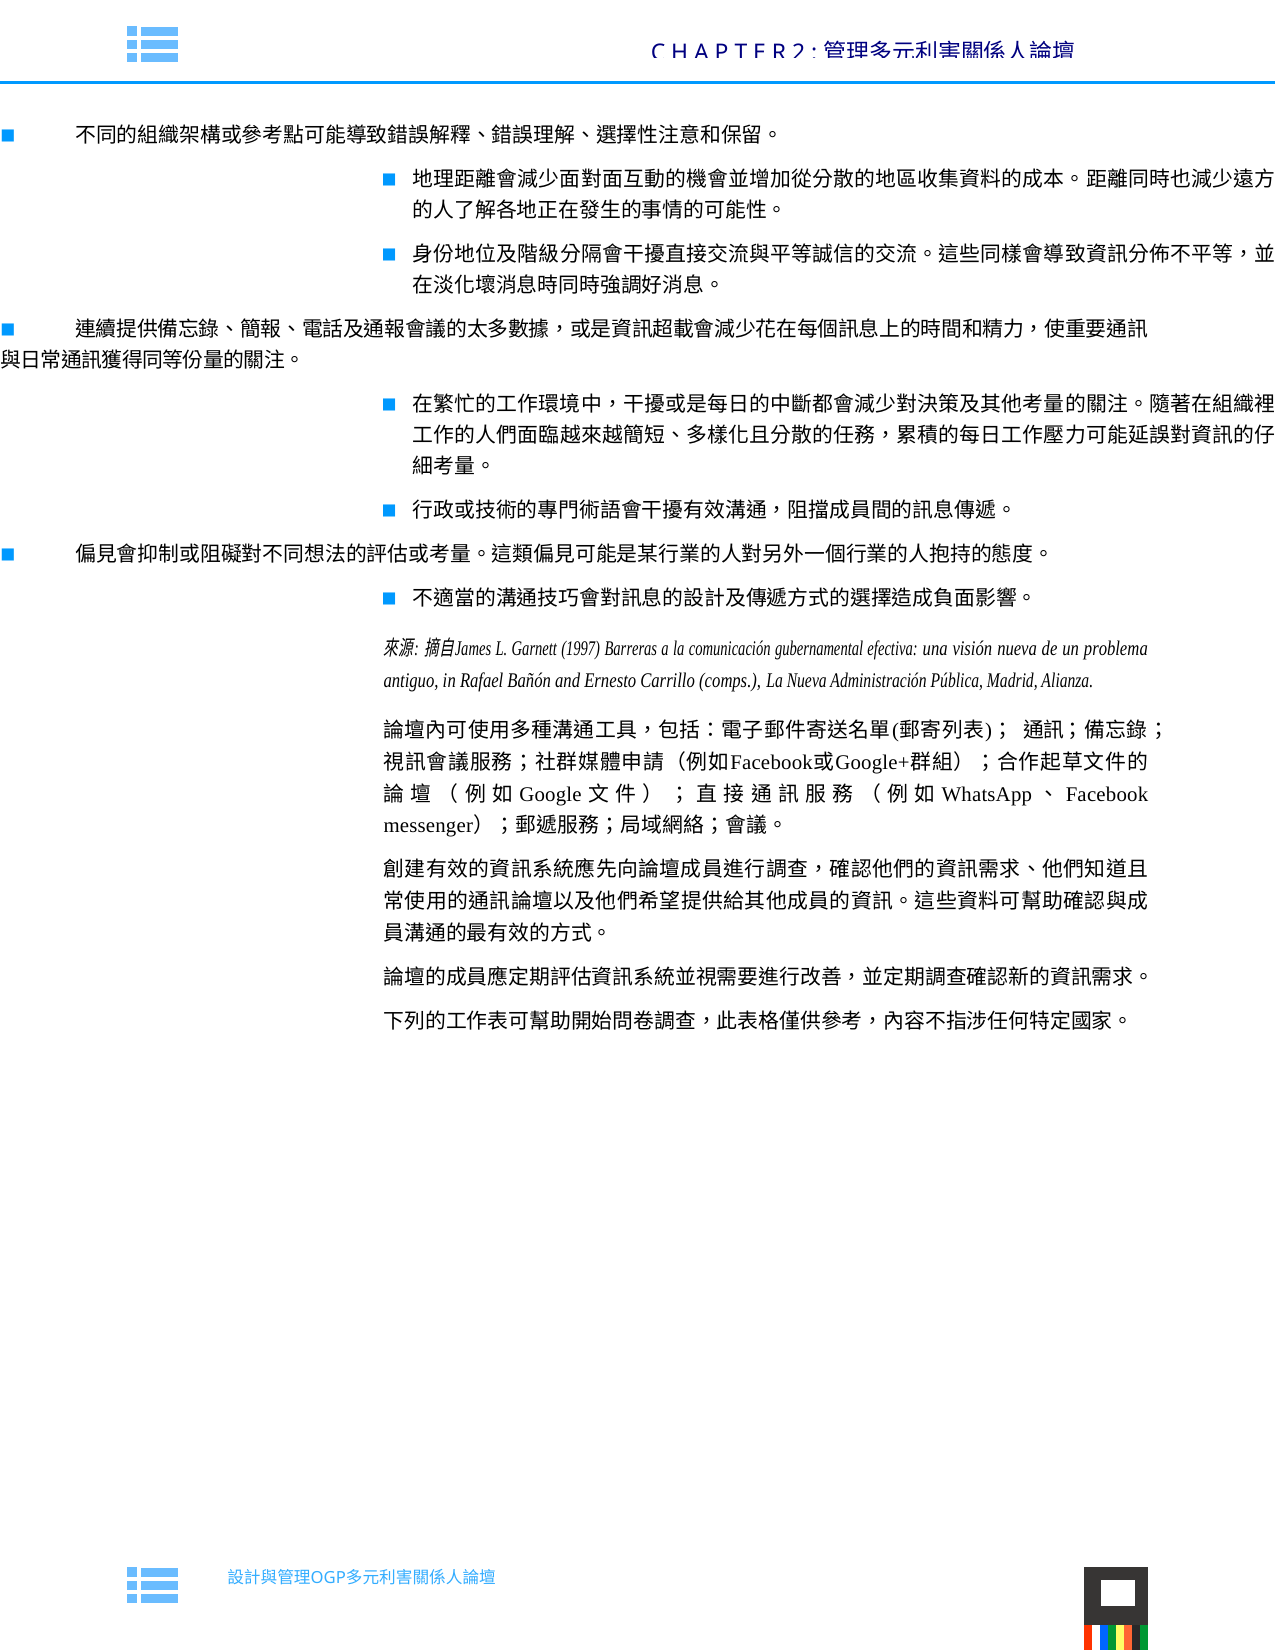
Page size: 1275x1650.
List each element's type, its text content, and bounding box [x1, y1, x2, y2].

text 來源: 摘自James L. Garnett (1997) Barreras a la comunicación gubernamental efectiva: una visión nueva de un problema antiguo, in Rafael Bañón and Ernesto Carrillo (comps.), La Nueva Administración Pública, Madrid, Alianza. [383, 631, 1150, 692]
text 創建有效的資訊系統應先向論壇成員進行調查，確認他們的資訊需求、他們知道且常使用的通訊論壇以及他們希望提供給其他成員的資訊。這些資料可幫助確認與成員溝通的最有效的方式。 [383, 853, 1148, 946]
list 在繁忙的工作環境中，干擾或是每日的中斷都會減少對決策及其他考量的關注。隨著在組織裡工作的人們面臨越來越簡短、多樣化且分散的任務，累積的每日工作壓力可能延誤對資訊的仔細考量。 [381, 387, 1275, 480]
list 偏見會抑制或阻礙對不同想法的評估或考量。這類偏見可能是某行業的人對另外一個行業的人抱持的態度。 [0, 537, 1148, 568]
text 論壇的成員應定期評估資訊系統並視需要進行改善，並定期調查確認新的資訊需求。 [383, 960, 1148, 991]
list 連續提供備忘錄、簡報、電話及通報會議的太多數據，或是資訊超載會減少花在每個訊息上的時間和精力，使重要通訊與日常通訊獲得同等份量的關注。 [0, 312, 1148, 373]
list 地理距離會減少面對面互動的機會並增加從分散的地區收集資料的成本。距離同時也減少遠方的人了解各地正在發生的事情的可能性。 [381, 162, 1275, 223]
text 論壇內可使用多種溝通工具，包括：電子郵件寄送名單(郵寄列表)； 通訊；備忘錄；視訊會議服務；社群媒體申請（例如Facebook或Google+群組）；合作起草文件的論壇（例如Google文件）；直接通訊服務（例如WhatsApp、Facebook messenger）；郵遞服務；局域網絡；會議。 [383, 713, 1148, 839]
list 行政或技術的專門術語會干擾有效溝通，阻擋成員間的訊息傳遞。 [381, 493, 1275, 524]
list 身份地位及階級分隔會干擾直接交流與平等誠信的交流。這些同樣會導致資訊分佈不平等，並在淡化壞消息時同時強調好消息。 [381, 237, 1275, 298]
text 下列的工作表可幫助開始問卷調查，此表格僅供參考，內容不指涉任何特定國家。 [383, 1005, 1148, 1035]
list 不同的組織架構或參考點可能導致錯誤解釋、錯誤理解、選擇性注意和保留。 [0, 119, 1148, 148]
list 不適當的溝通技巧會對訊息的設計及傳遞方式的選擇造成負面影響。 [381, 582, 1275, 611]
